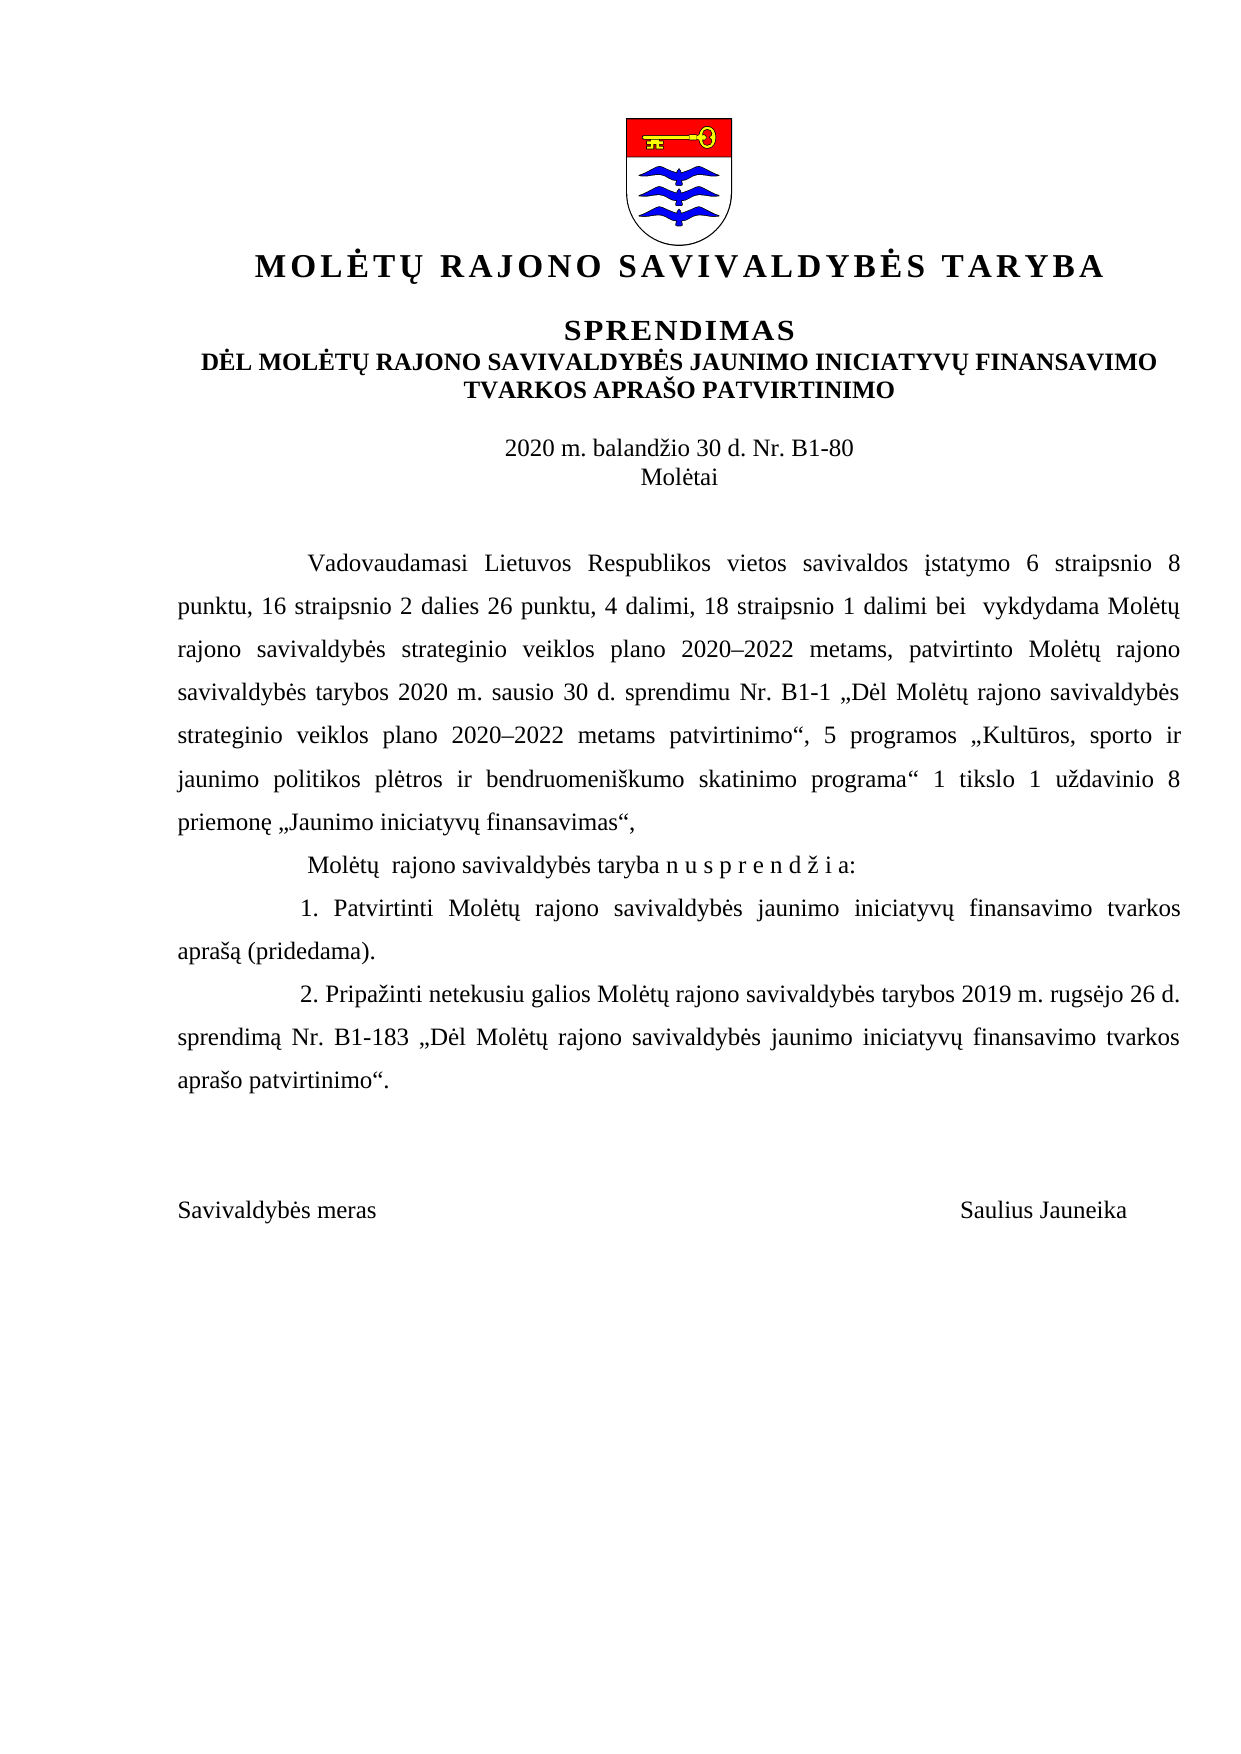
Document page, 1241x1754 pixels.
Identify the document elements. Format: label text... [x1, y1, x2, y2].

text 1. Patvirtinti Molėtų rajono savivaldybės jaunimo iniciatyvų finansavimo tvarkos aprašą (pridedama). [177, 893, 1181, 965]
text Molėtų rajono savivaldybės taryba [177, 246, 1181, 284]
text 2020 m. balandžio 30 d. Nr. B1-80 [177, 433, 1181, 462]
text 2. Pripažinti netekusiu galios Molėtų rajono savivaldybės tarybos 2019 m. rugsėjo 26 d. sprendimą Nr. B1-183 „Dėl Molėtų rajono savivaldybės jaunimo iniciatyvų finansavimo tvarkos aprašo patvirtinimo“. [177, 979, 1181, 1094]
text Dėl MOLĖTŲ RAJONO SAVIVALDYBĖS JAUNIMO INICIATYVŲ FINANSAVIMO TVARKOS APRAŠO PATVIRTINIMO [177, 347, 1181, 433]
text Vadovaudamasi Lietuvos Respublikos vietos savivaldos įstatymo 6 straipsnio 8 punktu, 16 straipsnio 2 dalies 26 punktu, 4 dalimi, 18 straipsnio 1 dalimi bei vykdydama Molėtų rajono savivaldybės strateginio veiklos plano 2020–2022 metams, patvirtinto Molėtų rajono savivaldybės tarybos 2020 m. sausio 30 d. sprendimu Nr. B1-1 „Dėl Molėtų rajono savivaldybės strateginio veiklos plano 2020–2022 metams patvirtinimo“, 5 programos „Kultūros, sporto ir jaunimo politikos plėtros ir bendruomeniškumo skatinimo programa“ 1 tikslo 1 uždavinio 8 priemonę „Jaunimo iniciatyvų finansavimas“, [177, 548, 1181, 836]
text Molėtų rajono savivaldybės taryba n u s p r e n d ž i a: [177, 850, 1181, 879]
text SPRENDIMAS [177, 313, 1181, 347]
text Savivaldybės meras Saulius Jauneika [177, 1195, 1181, 1224]
text Molėtai [177, 462, 1181, 491]
